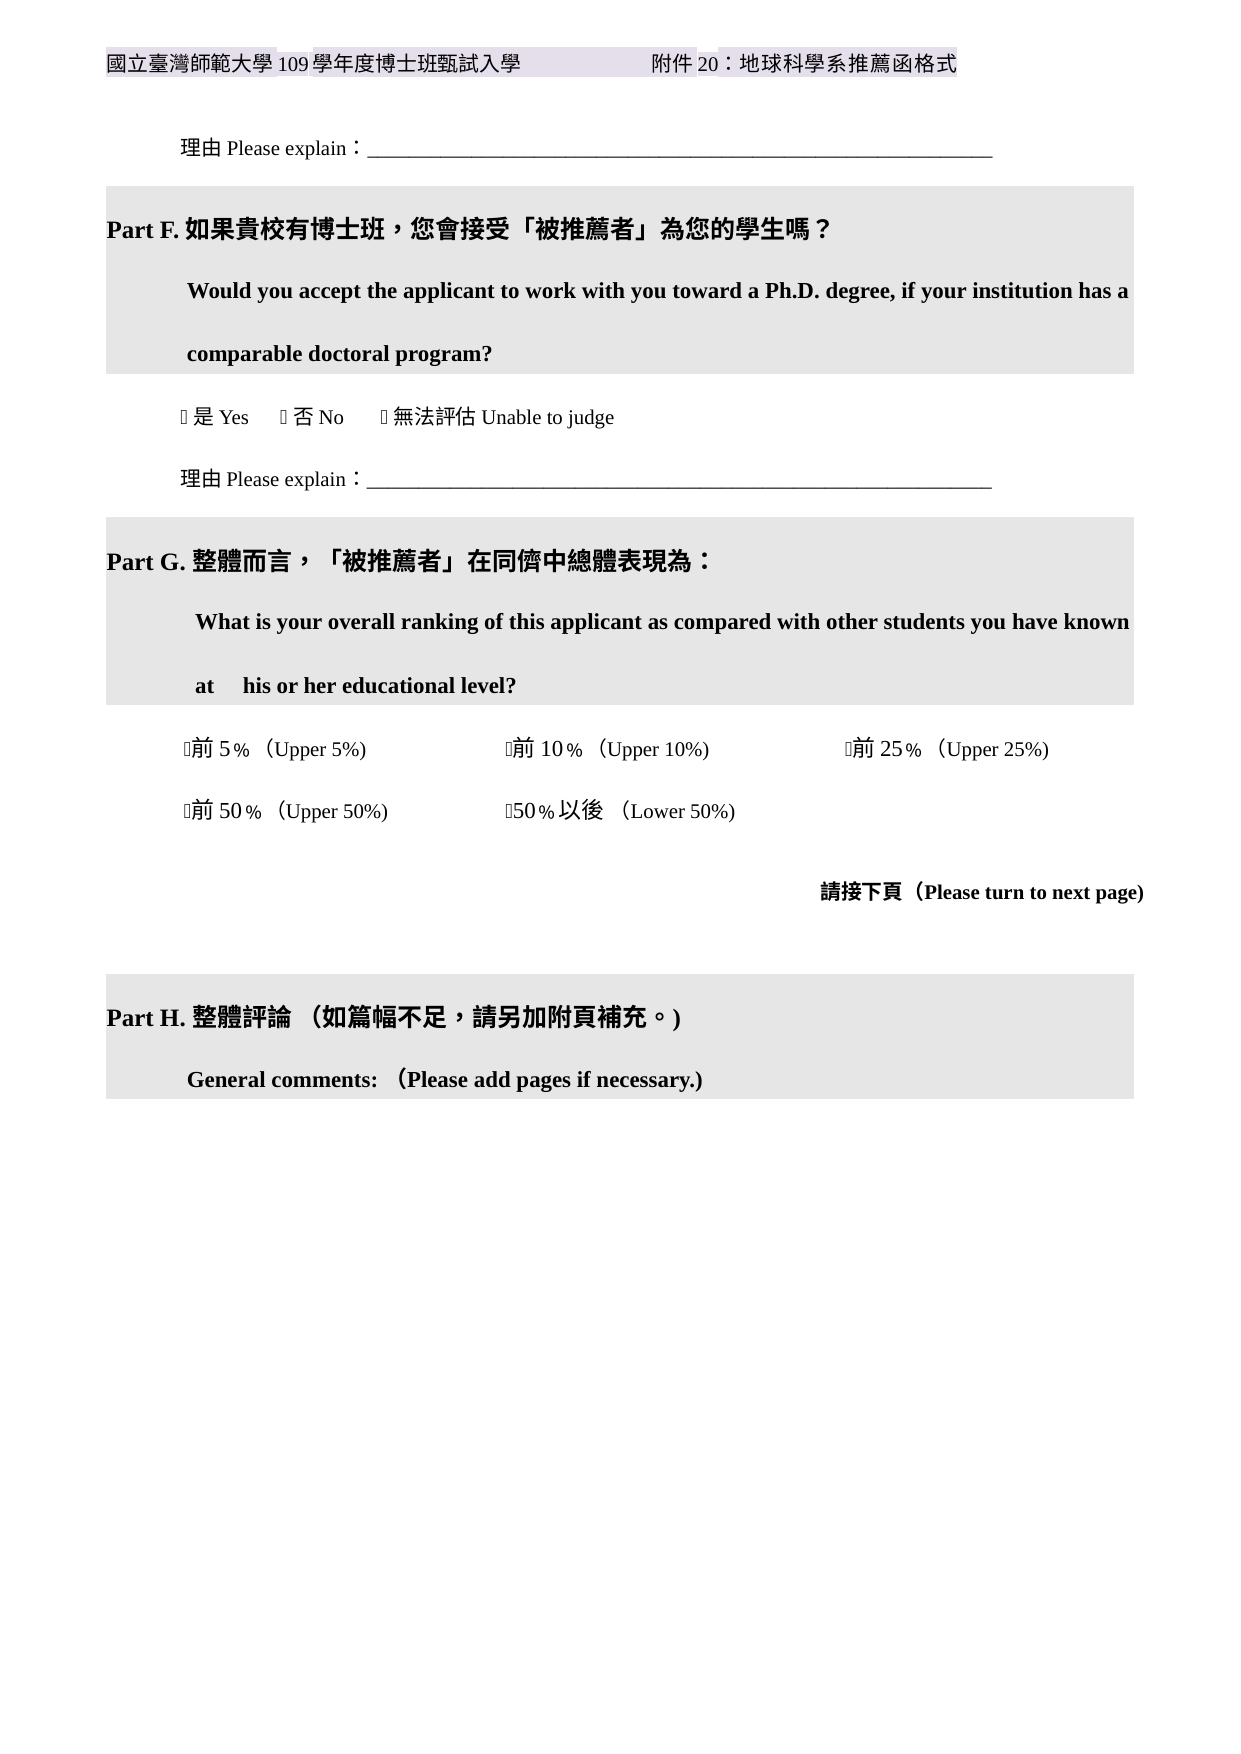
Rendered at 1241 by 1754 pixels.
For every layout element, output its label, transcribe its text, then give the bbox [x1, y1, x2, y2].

text 理由 Please explain：____________________________________________________________ [106, 105, 1134, 167]
text 理由Please explain：____________________________________________________________ [106, 436, 1134, 499]
text Part F. 如果貴校有博士班，您會接受「被推薦者」為您的學生嗎？ [106, 186, 1134, 249]
text Part G. 整體而言，「被推薦者」在同儕中總體表現為： [106, 517, 1134, 580]
text Part H. 整體評論 （如篇幅不足，請另加附頁補充。) [106, 974, 1134, 1036]
text 前5﹪（Upper 5%) 前10﹪（Upper 10%) 前25﹪（Upper 25%) [111, 705, 1144, 767]
text Would you accept the applicant to work with you toward a Ph.D. degree, if your institution has a comparable doctoral program? [106, 249, 1134, 374]
text What is your overall ranking of this applicant as compared with other students you have known at his or her educational level? [106, 580, 1134, 705]
text 請接下頁（Please turn to next page) [186, 849, 1144, 911]
text 前50﹪（Upper 50%) 50﹪以後 （Lower 50%) [111, 767, 1144, 830]
text  是 Yes  否 No  無法評估 Unable to judge [106, 374, 1134, 436]
text General comments: （Please add pages if necessary.) [106, 1036, 1134, 1099]
